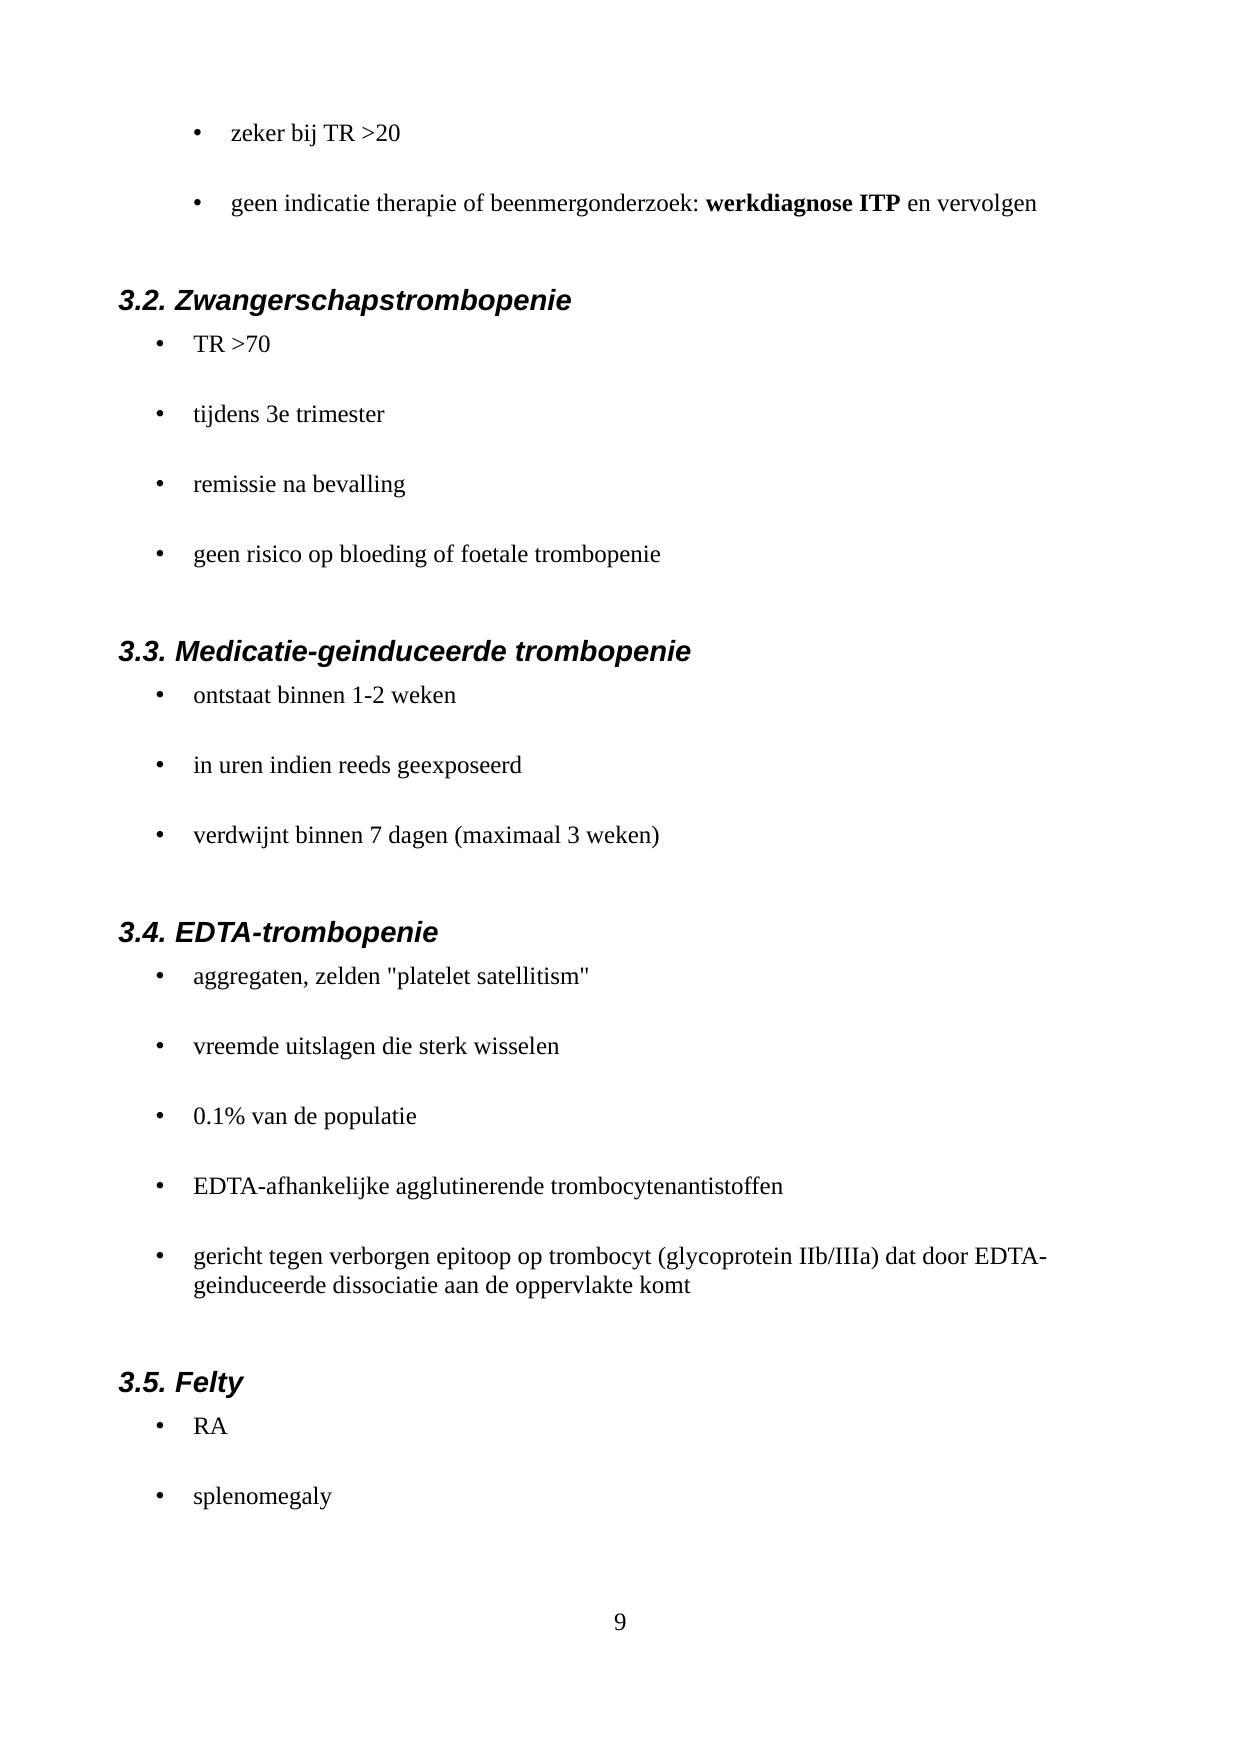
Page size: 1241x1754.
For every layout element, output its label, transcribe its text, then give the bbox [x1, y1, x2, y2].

list 0.1% van de populatie [156, 1101, 1122, 1159]
list RA [156, 1411, 1122, 1468]
list aggregaten, zelden "platelet satellitism" [156, 961, 1122, 1019]
subtitle EDTA-trombopenie [118, 915, 1122, 949]
list splenomegaly [156, 1481, 1122, 1538]
subtitle Zwangerschapstrombopenie [118, 283, 1122, 317]
list vreemde uitslagen die sterk wisselen [156, 1031, 1122, 1089]
list geen indicatie therapie of beenmergonderzoek: werkdiagnose ITP en vervolgen [193, 188, 1122, 246]
list verdwijnt binnen 7 dagen (maximaal 3 weken) [156, 820, 1122, 878]
list geen risico op bloeding of foetale trombopenie [156, 539, 1122, 597]
list TR >70 [156, 329, 1122, 387]
subtitle Medicatie-geinduceerde trombopenie [118, 634, 1122, 668]
list in uren indien reeds geexposeerd [156, 750, 1122, 808]
list zeker bij TR >20 [193, 118, 1122, 176]
list EDTA-afhankelijke agglutinerende trombocytenantistoffen [156, 1171, 1122, 1229]
list remissie na bevalling [156, 469, 1122, 527]
list tijdens 3e trimester [156, 399, 1122, 457]
list gericht tegen verborgen epitoop op trombocyt (glycoprotein IIb/IIIa) dat door EDTA-geinduceerde dissociatie aan de oppervlakte komt [156, 1241, 1122, 1327]
subtitle Felty [118, 1365, 1122, 1398]
list ontstaat binnen 1-2 weken [156, 680, 1122, 738]
